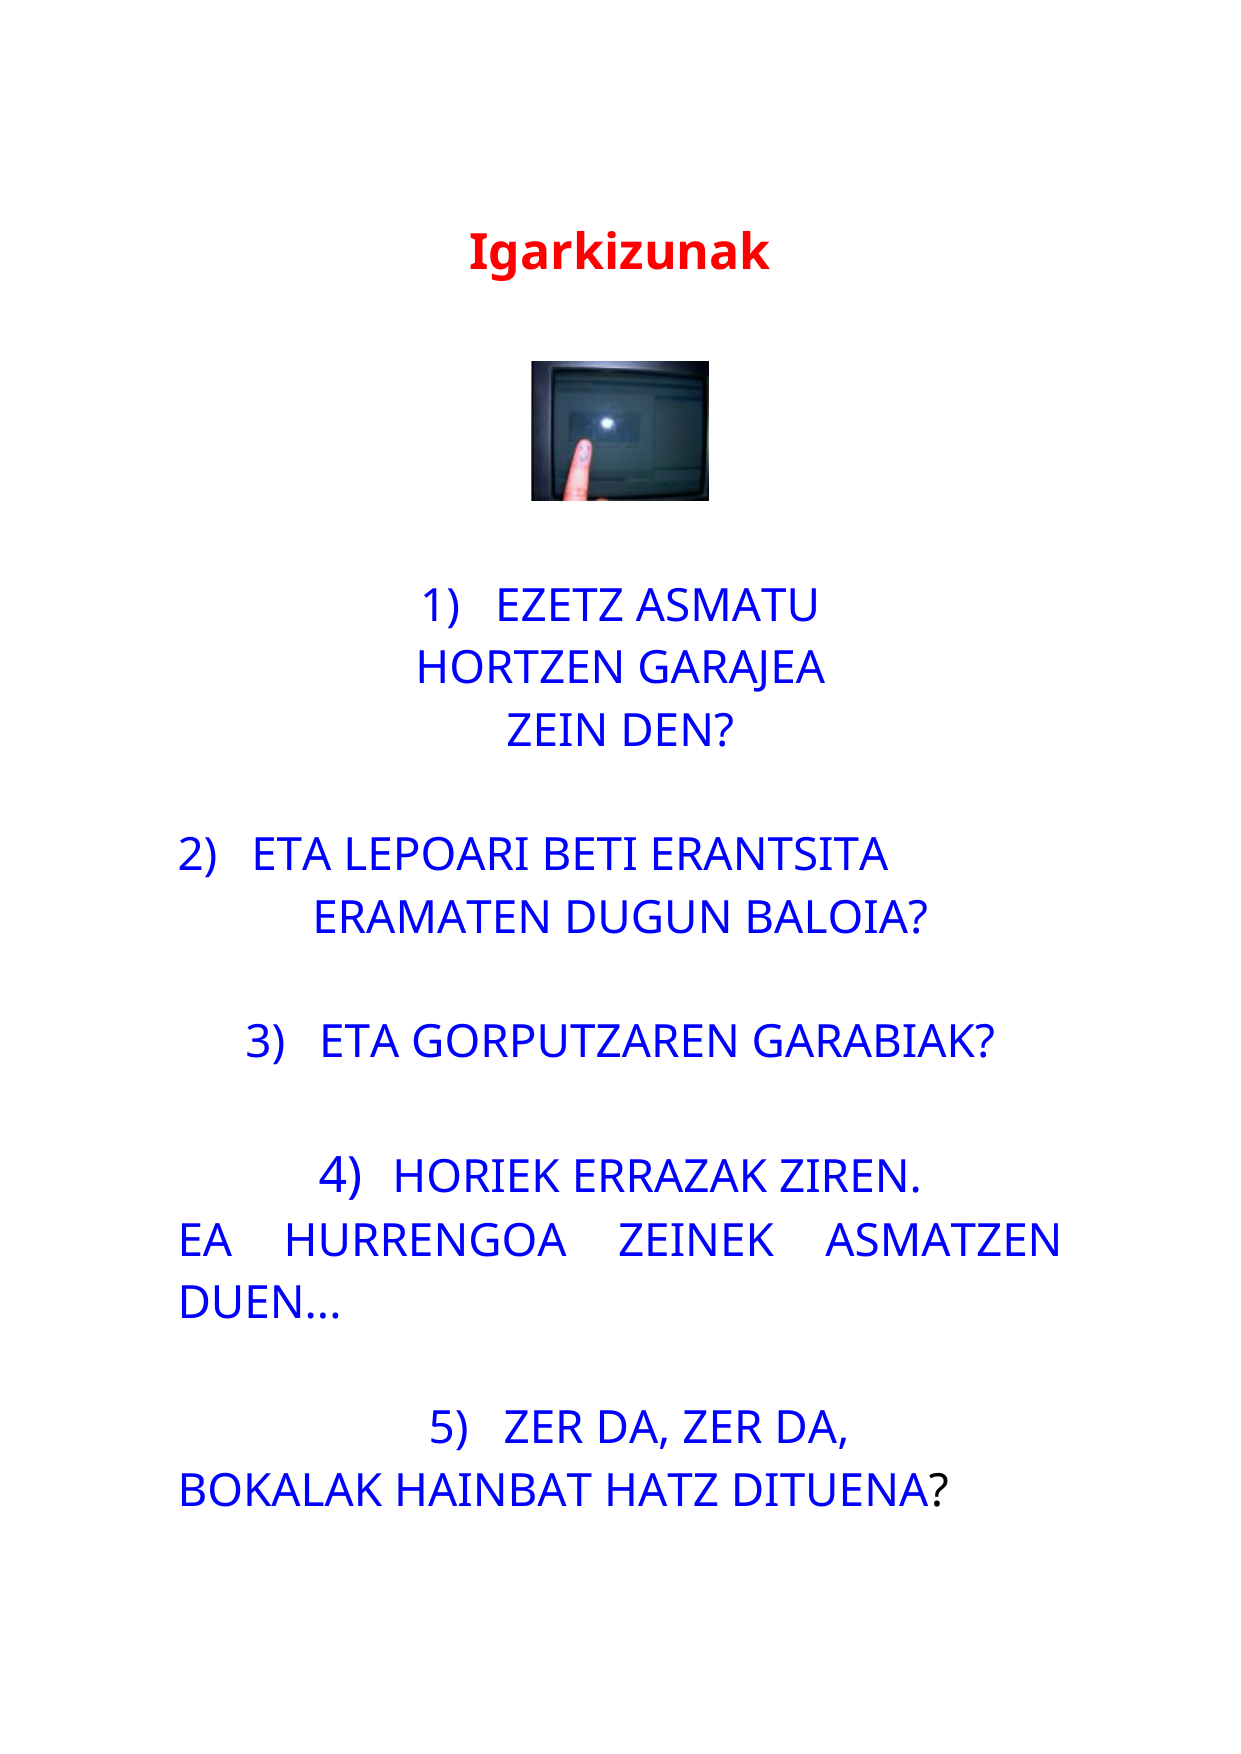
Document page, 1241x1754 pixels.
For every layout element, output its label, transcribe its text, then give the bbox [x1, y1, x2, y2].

text 3) ETA GORPUTZAREN GARABIAK? [177, 1009, 1063, 1071]
text ERAMATEN DUGUN BALOIA? [177, 884, 1063, 947]
text 4) HORIEK ERRAZAK ZIREN. [177, 1139, 1063, 1208]
text ZEIN DEN? [177, 697, 1063, 759]
list ZER DA, ZER DA, [215, 1395, 1063, 1457]
subtitle HORTZEN GARAJEA [177, 634, 1063, 697]
picture [531, 361, 709, 501]
list EZETZ ASMATU [177, 572, 1063, 634]
text 2) ETA LEPOARI BETI ERANTSITA [177, 822, 1063, 884]
text BOKALAK HAINBAT HATZ DITUENA? [177, 1457, 1063, 1519]
title Igarkizunak [177, 216, 1063, 284]
text EA HURRENGOA ZEINEK ASMATZEN DUEN... [177, 1208, 1063, 1332]
